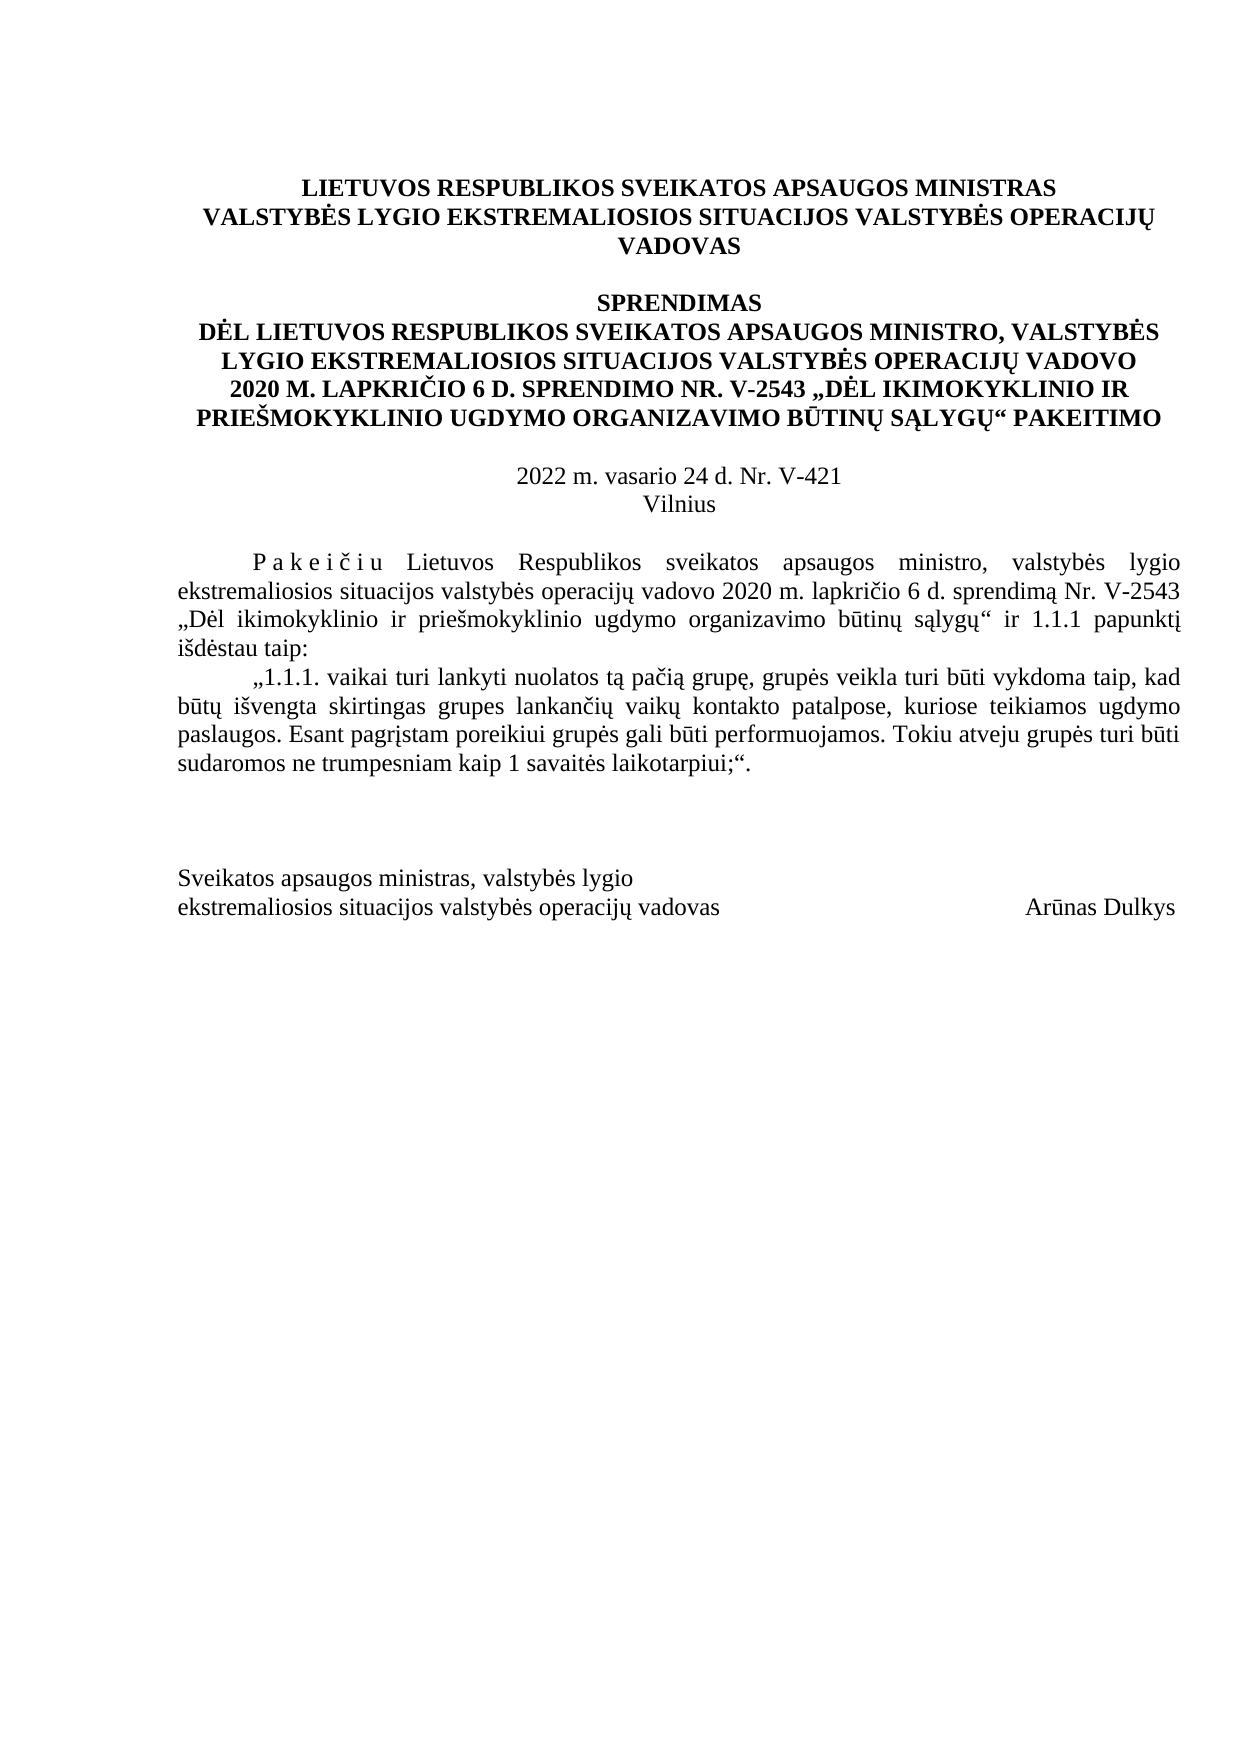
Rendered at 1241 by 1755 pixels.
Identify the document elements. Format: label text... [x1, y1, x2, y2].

text ekstremaliosios situacijos valstybės operacijų vadovas Arūnas Dulkys [177, 892, 1181, 921]
text VALSTYBĖS LYGIO EKSTREMALIOSIOS SITUACIJOS VALSTYBĖS OPERACIJŲ VADOVAS [177, 202, 1181, 259]
text DĖL LIETUVOS RESPUBLIKOS SVEIKATOS APSAUGOS MINISTRO, VALSTYBĖS LYGIO EKSTREMALIOSIOS SITUACIJOS VALSTYBĖS OPERACIJŲ VADOVO 2020 M. LAPKRIČIO 6 D. SPRENDIMO NR. V-2543 „DĖL IKIMOKYKLINIO IR PRIEŠMOKYKLINIO UGDYMO ORGANIZAVIMO BŪTINŲ SĄLYGŲ“ PAKEITIMO [177, 317, 1181, 432]
text Sveikatos apsaugos ministras, valstybės lygio [177, 863, 1181, 892]
text P a k e i č i u Lietuvos Respublikos sveikatos apsaugos ministro, valstybės lygio ekstremaliosios situacijos valstybės operacijų vadovo 2020 m. lapkričio 6 d. sprendimą Nr. V-2543 „Dėl ikimokyklinio ir priešmokyklinio ugdymo organizavimo būtinų sąlygų“ ir 1.1.1 papunktį išdėstau taip: [177, 547, 1181, 662]
text „1.1.1. vaikai turi lankyti nuolatos tą pačią grupę, grupės veikla turi būti vykdoma taip, kad būtų išvengta skirtingas grupes lankančių vaikų kontakto patalpose, kuriose teikiamos ugdymo paslaugos. Esant pagrįstam poreikiui grupės gali būti performuojamos. Tokiu atveju grupės turi būti sudaromos ne trumpesniam kaip 1 savaitės laikotarpiui;“. [177, 662, 1181, 777]
text SPRENDIMAS [177, 288, 1181, 317]
text 2022 m. vasario 24 d. Nr. V-421 [177, 461, 1181, 489]
text Vilnius [177, 489, 1181, 518]
text LIETUVOS RESPUBLIKOS SVEIKATOS APSAUGOS MINISTRAS [177, 173, 1181, 202]
